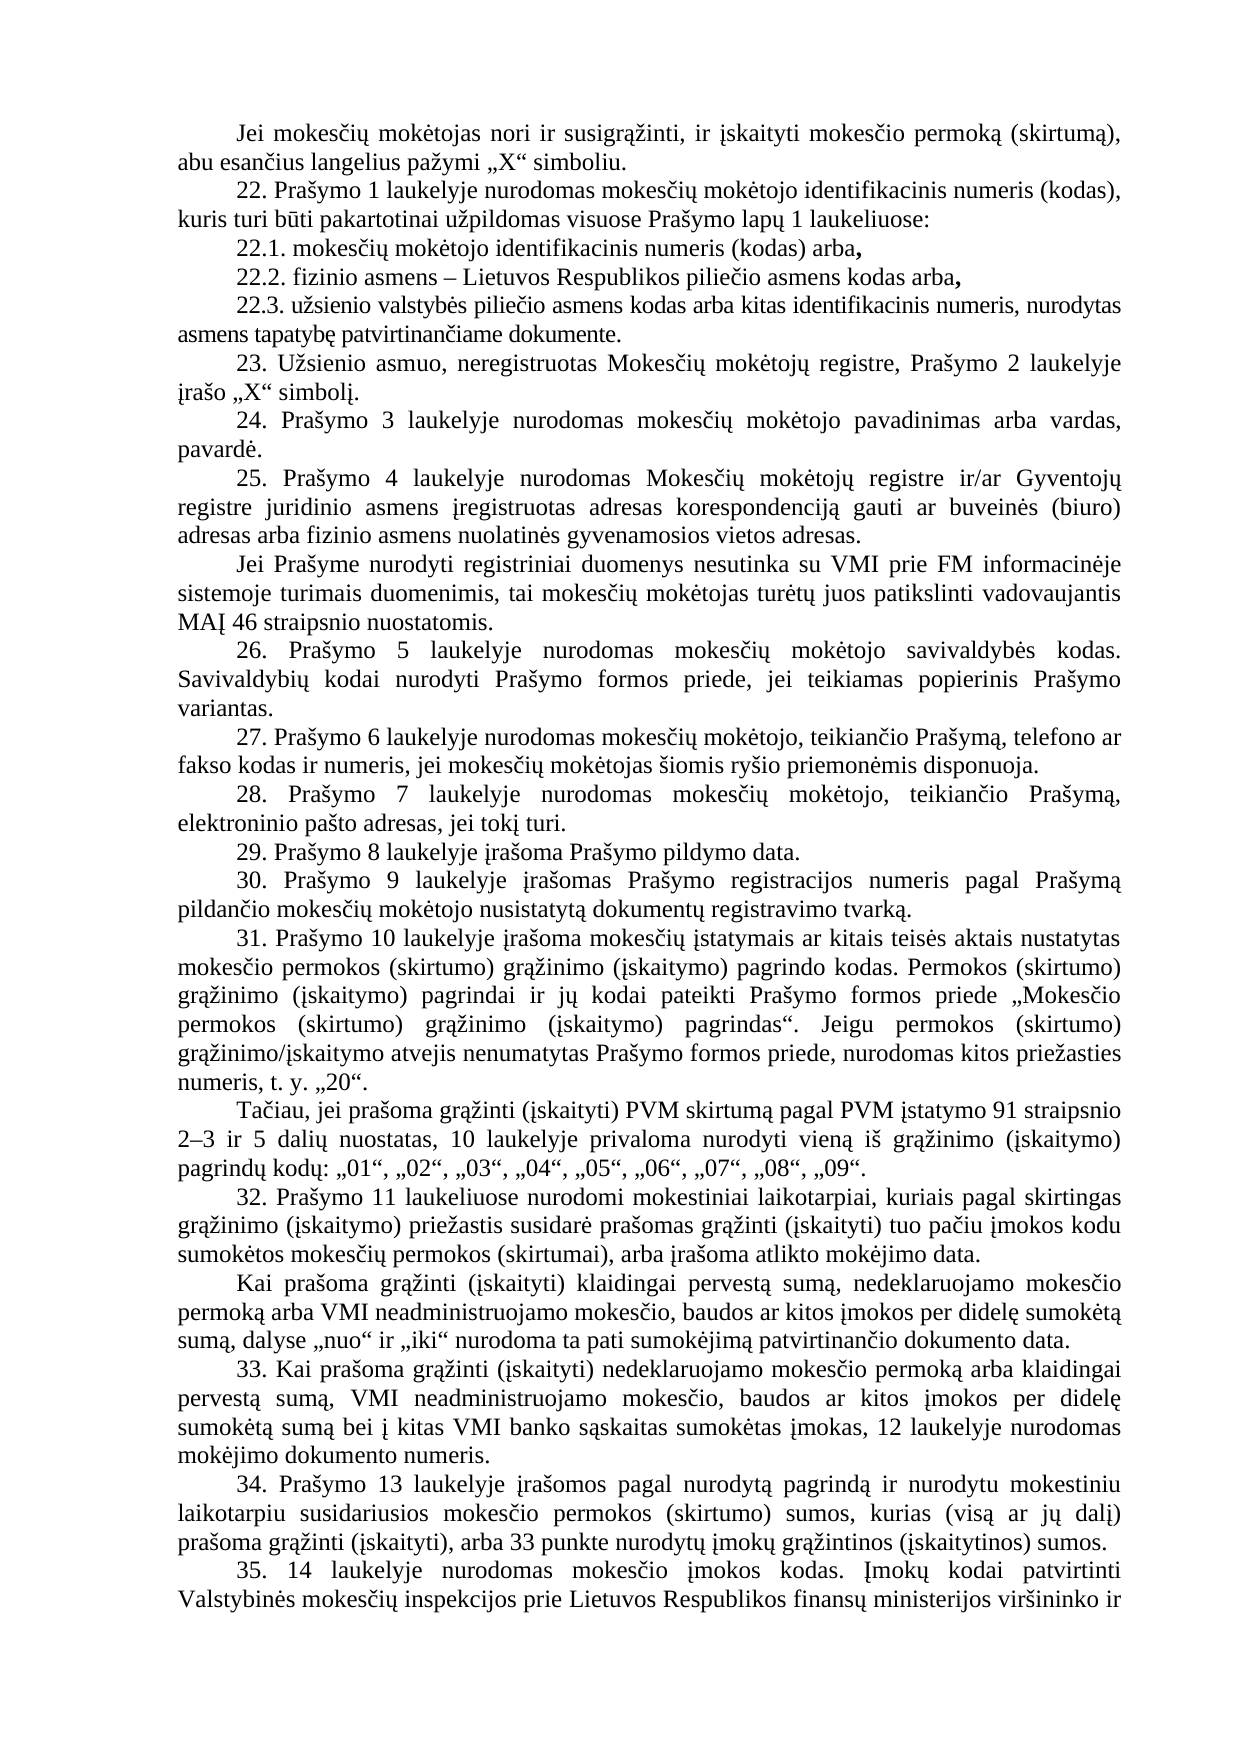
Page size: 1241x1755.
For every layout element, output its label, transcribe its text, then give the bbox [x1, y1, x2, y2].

text Jei mokesčių mokėtojas nori ir susigrąžinti, ir įskaityti mokesčio permoką (skirtumą), abu esančius langelius pažymi „X“ simboliu. [177, 118, 1122, 176]
text Kai prašoma grąžinti (įskaityti) klaidingai pervestą sumą, nedeklaruojamo mokesčio permoką arba VMI neadministruojamo mokesčio, baudos ar kitos įmokos per didelę sumokėtą sumą, dalyse „nuo“ ir „iki“ nurodoma ta pati sumokėjimą patvirtinančio dokumento data. [177, 1268, 1122, 1354]
text 32. Prašymo 11 laukeliuose nurodomi mokestiniai laikotarpiai, kuriais pagal skirtingas grąžinimo (įskaitymo) priežastis susidarė prašomas grąžinti (įskaityti) tuo pačiu įmokos kodu sumokėtos mokesčių permokos (skirtumai), arba įrašoma atlikto mokėjimo data. [177, 1182, 1122, 1268]
text 33. Kai prašoma grąžinti (įskaityti) nedeklaruojamo mokesčio permoką arba klaidingai pervestą sumą, VMI neadministruojamo mokesčio, baudos ar kitos įmokos per didelę sumokėtą sumą bei į kitas VMI banko sąskaitas sumokėtas įmokas, 12 laukelyje nurodomas mokėjimo dokumento numeris. [177, 1354, 1122, 1469]
text 24. Prašymo 3 laukelyje nurodomas mokesčių mokėtojo pavadinimas arba vardas, pavardė. [177, 406, 1122, 463]
text Jei Prašyme nurodyti registriniai duomenys nesutinka su VMI prie FM informacinėje sistemoje turimais duomenimis, tai mokesčių mokėtojas turėtų juos patikslinti vadovaujantis MAĮ 46 straipsnio nuostatomis. [177, 549, 1122, 636]
text 22. Prašymo 1 laukelyje nurodomas mokesčių mokėtojo identifikacinis numeris (kodas), kuris turi būti pakartotinai užpildomas visuose Prašymo lapų 1 laukeliuose: [177, 176, 1122, 233]
text 28. Prašymo 7 laukelyje nurodomas mokesčių mokėtojo, teikiančio Prašymą, elektroninio pašto adresas, jei tokį turi. [177, 779, 1122, 837]
text 29. Prašymo 8 laukelyje įrašoma Prašymo pildymo data. [177, 837, 1122, 866]
text 30. Prašymo 9 laukelyje įrašomas Prašymo registracijos numeris pagal Prašymą pildančio mokesčių mokėtojo nusistatytą dokumentų registravimo tvarką. [177, 866, 1122, 923]
text 22.2. fizinio asmens – Lietuvos Respublikos piliečio asmens kodas arba, [177, 262, 1122, 291]
text 31. Prašymo 10 laukelyje įrašoma mokesčių įstatymais ar kitais teisės aktais nustatytas mokesčio permokos (skirtumo) grąžinimo (įskaitymo) pagrindo kodas. Permokos (skirtumo) grąžinimo (įskaitymo) pagrindai ir jų kodai pateikti Prašymo formos priede „Mokesčio permokos (skirtumo) grąžinimo (įskaitymo) pagrindas“. Jeigu permokos (skirtumo) grąžinimo/įskaitymo atvejis nenumatytas Prašymo formos priede, nurodomas kitos priežasties numeris, t. y. „20“. [177, 923, 1122, 1096]
text 25. Prašymo 4 laukelyje nurodomas Mokesčių mokėtojų registre ir/ar Gyventojų registre juridinio asmens įregistruotas adresas korespondenciją gauti ar buveinės (biuro) adresas arba fizinio asmens nuolatinės gyvenamosios vietos adresas. [177, 463, 1122, 549]
text 22.1. mokesčių mokėtojo identifikacinis numeris (kodas) arba, [177, 233, 1122, 262]
text 27. Prašymo 6 laukelyje nurodomas mokesčių mokėtojo, teikiančio Prašymą, telefono ar fakso kodas ir numeris, jei mokesčių mokėtojas šiomis ryšio priemonėmis disponuoja. [177, 722, 1122, 779]
text Tačiau, jei prašoma grąžinti (įskaityti) PVM skirtumą pagal PVM įstatymo 91 straipsnio 2–3 ir 5 dalių nuostatas, 10 laukelyje privaloma nurodyti vieną iš grąžinimo (įskaitymo) pagrindų kodų: „01“, „02“, „03“, „04“, „05“, „06“, „07“, „08“, „09“. [177, 1096, 1122, 1182]
text 22.3. užsienio valstybės piliečio asmens kodas arba kitas identifikacinis numeris, nurodytas asmens tapatybę patvirtinančiame dokumente. [177, 291, 1122, 348]
text 23. Užsienio asmuo, neregistruotas Mokesčių mokėtojų registre, Prašymo 2 laukelyje įrašo „X“ simbolį. [177, 348, 1122, 406]
text 34. Prašymo 13 laukelyje įrašomos pagal nurodytą pagrindą ir nurodytu mokestiniu laikotarpiu susidariusios mokesčio permokos (skirtumo) sumos, kurias (visą ar jų dalį) prašoma grąžinti (įskaityti), arba 33 punkte nurodytų įmokų grąžintinos (įskaitytinos) sumos. [177, 1469, 1122, 1556]
text 35. 14 laukelyje nurodomas mokesčio įmokos kodas. Įmokų kodai patvirtinti Valstybinės mokesčių inspekcijos prie Lietuvos Respublikos finansų ministerijos viršininko ir [177, 1556, 1122, 1613]
text 26. Prašymo 5 laukelyje nurodomas mokesčių mokėtojo savivaldybės kodas. Savivaldybių kodai nurodyti Prašymo formos priede, jei teikiamas popierinis Prašymo variantas. [177, 636, 1122, 722]
